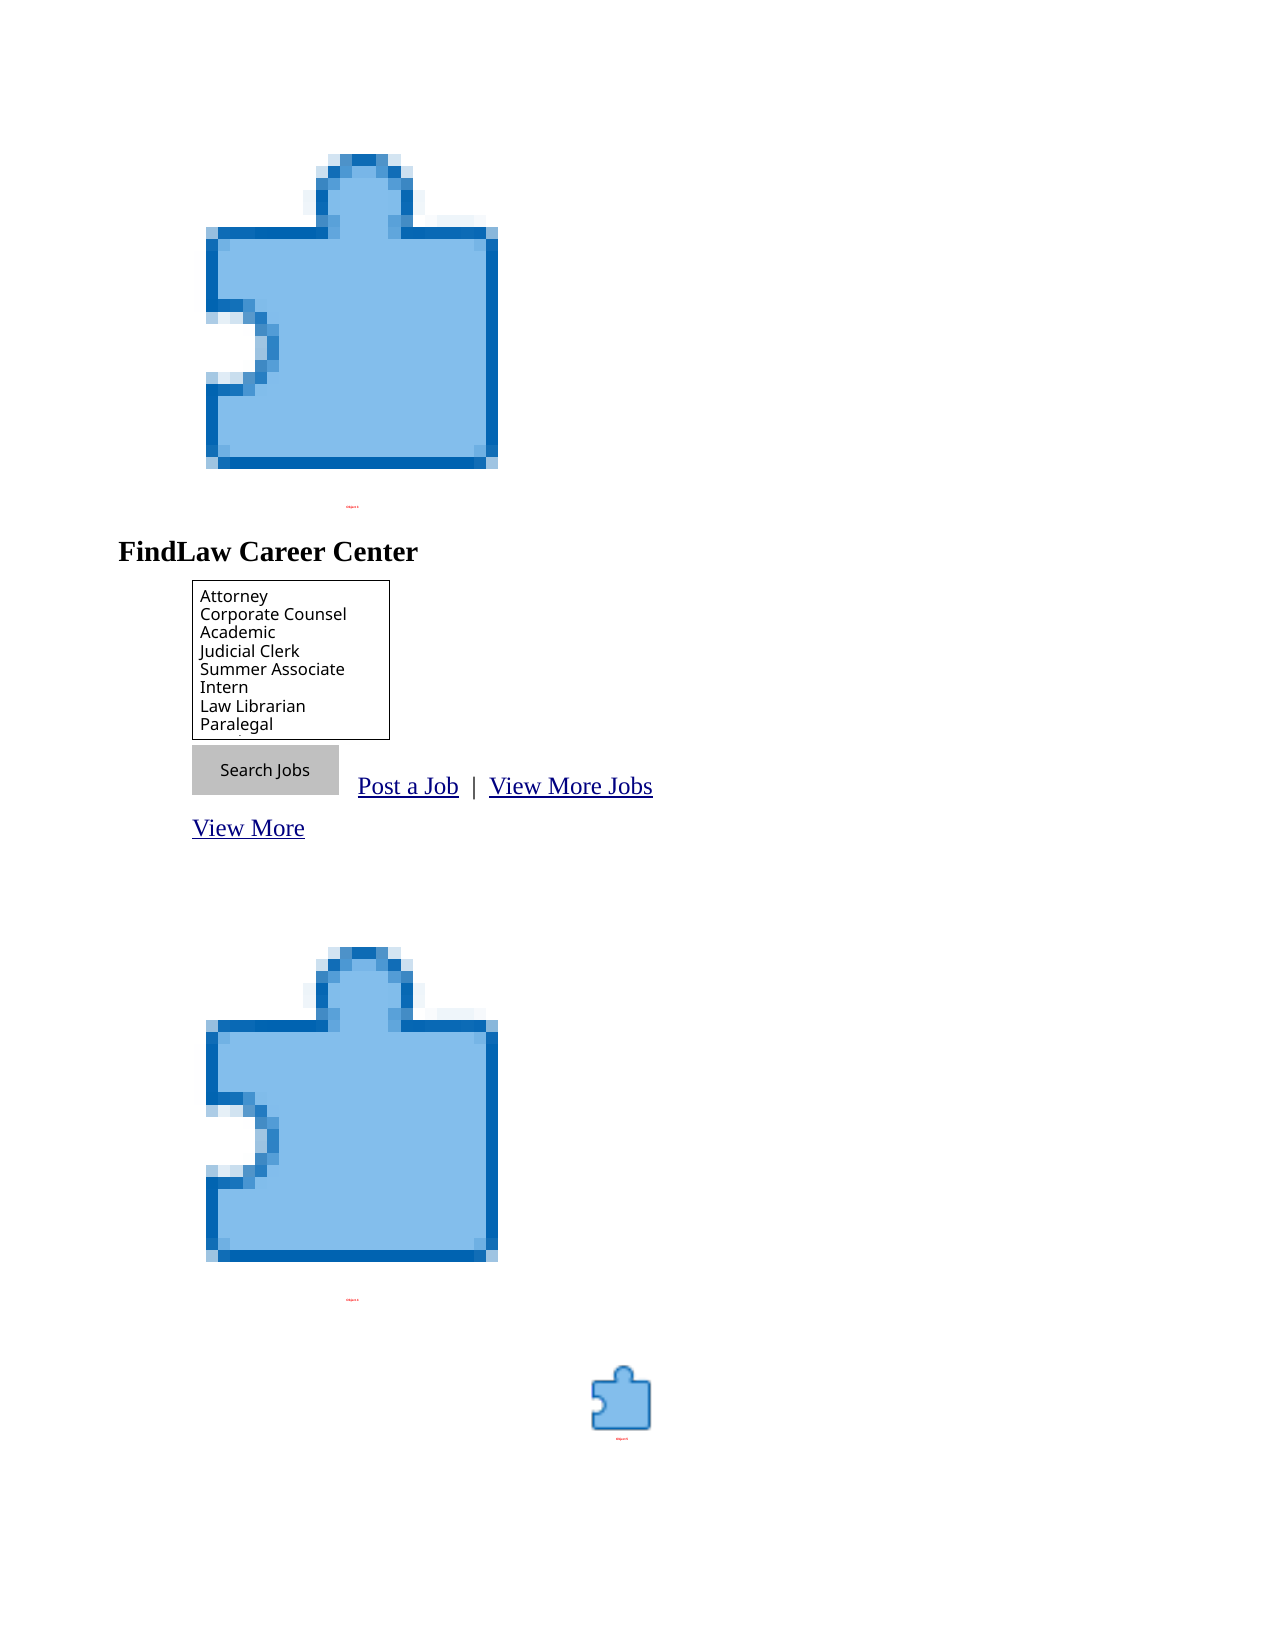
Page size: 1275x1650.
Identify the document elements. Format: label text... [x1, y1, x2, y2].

list View More [162, 813, 1157, 841]
list Post a Job | View More Jobs [162, 580, 1157, 800]
subtitle FindLaw Career Center [118, 534, 1157, 567]
